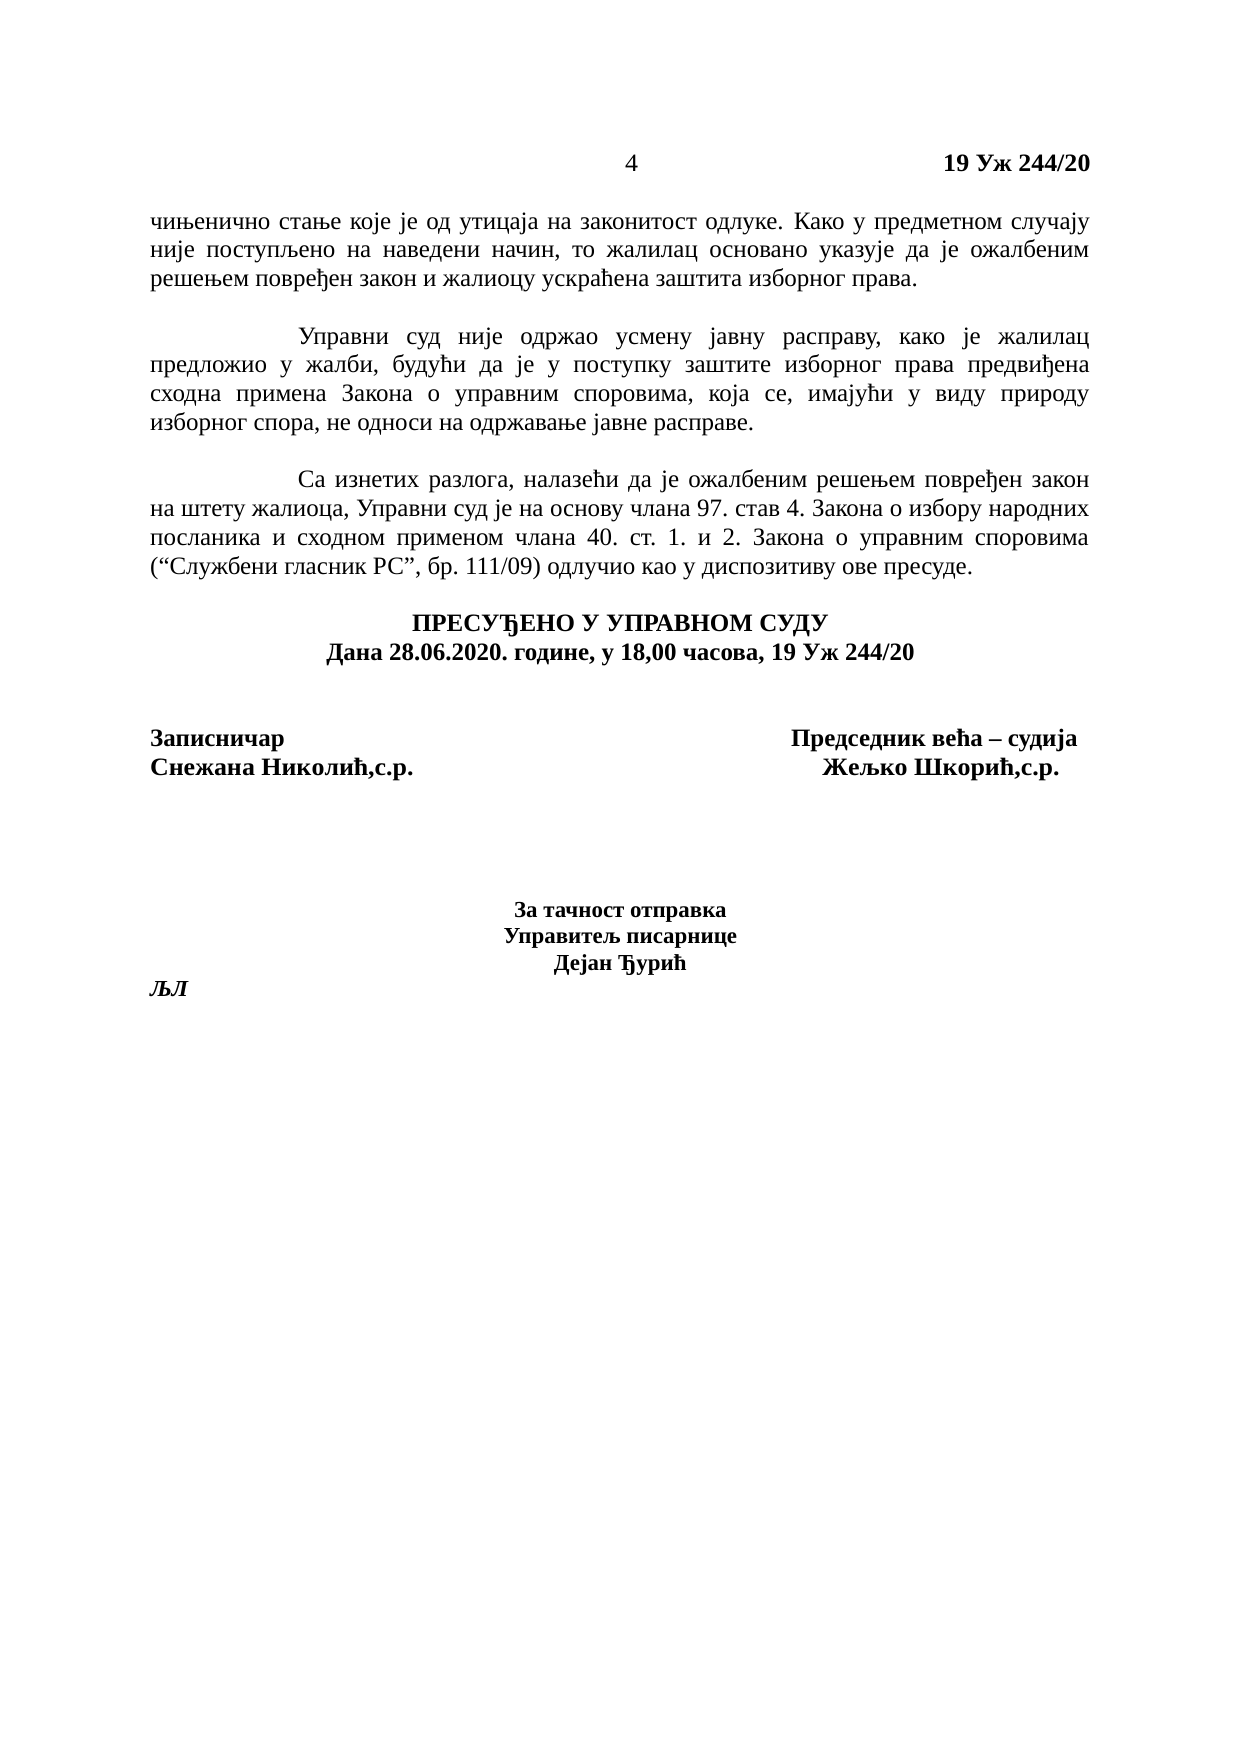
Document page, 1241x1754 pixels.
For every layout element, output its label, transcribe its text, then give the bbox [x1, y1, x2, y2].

text Дана 28.06.2020. године, у 18,00 часова, 19 Уж 244/20 [150, 637, 1090, 666]
text Снежана Николић,с.р. Жељко Шкорић,с.р. [150, 752, 1090, 781]
text чињенично стање које је од утицаја на законитост одлуке. Како у предметном случају није поступљено на наведени начин, то жалилац основано указује да је ожалбеним решењем повређен закон и жалиоцу ускраћена заштита изборног права. [150, 206, 1090, 292]
text Записничар Председник већа – судија [150, 723, 1090, 752]
text Дејан Ђурић [150, 948, 1090, 975]
text За тачност отправка [150, 896, 1090, 922]
text ПРЕСУЂЕНО У УПРАВНОМ СУДУ [150, 608, 1090, 637]
text Управитељ писарнице [150, 922, 1090, 948]
text ЉЛ [150, 975, 1090, 1001]
text Са изнетих разлога, налазећи да је ожалбеним решењем повређен закон на штету жалиоца, Управни суд је на основу члана 97. став 4. Закона о избору народних посланика и сходном применом члана 40. ст. 1. и 2. Закона о управним споровима (“Службени гласник РС”, бр. 111/09) одлучио као у диспозитиву ове пресуде. [150, 464, 1090, 579]
text Управни суд није одржао усмену јавну расправу, како је жалилац предложио у жалби, будући да је у поступку заштите изборног права предвиђена сходна примена Закона о управним споровима, која се, имајући у виду природу изборног спора, не односи на одржавање јавне расправе. [150, 321, 1090, 436]
